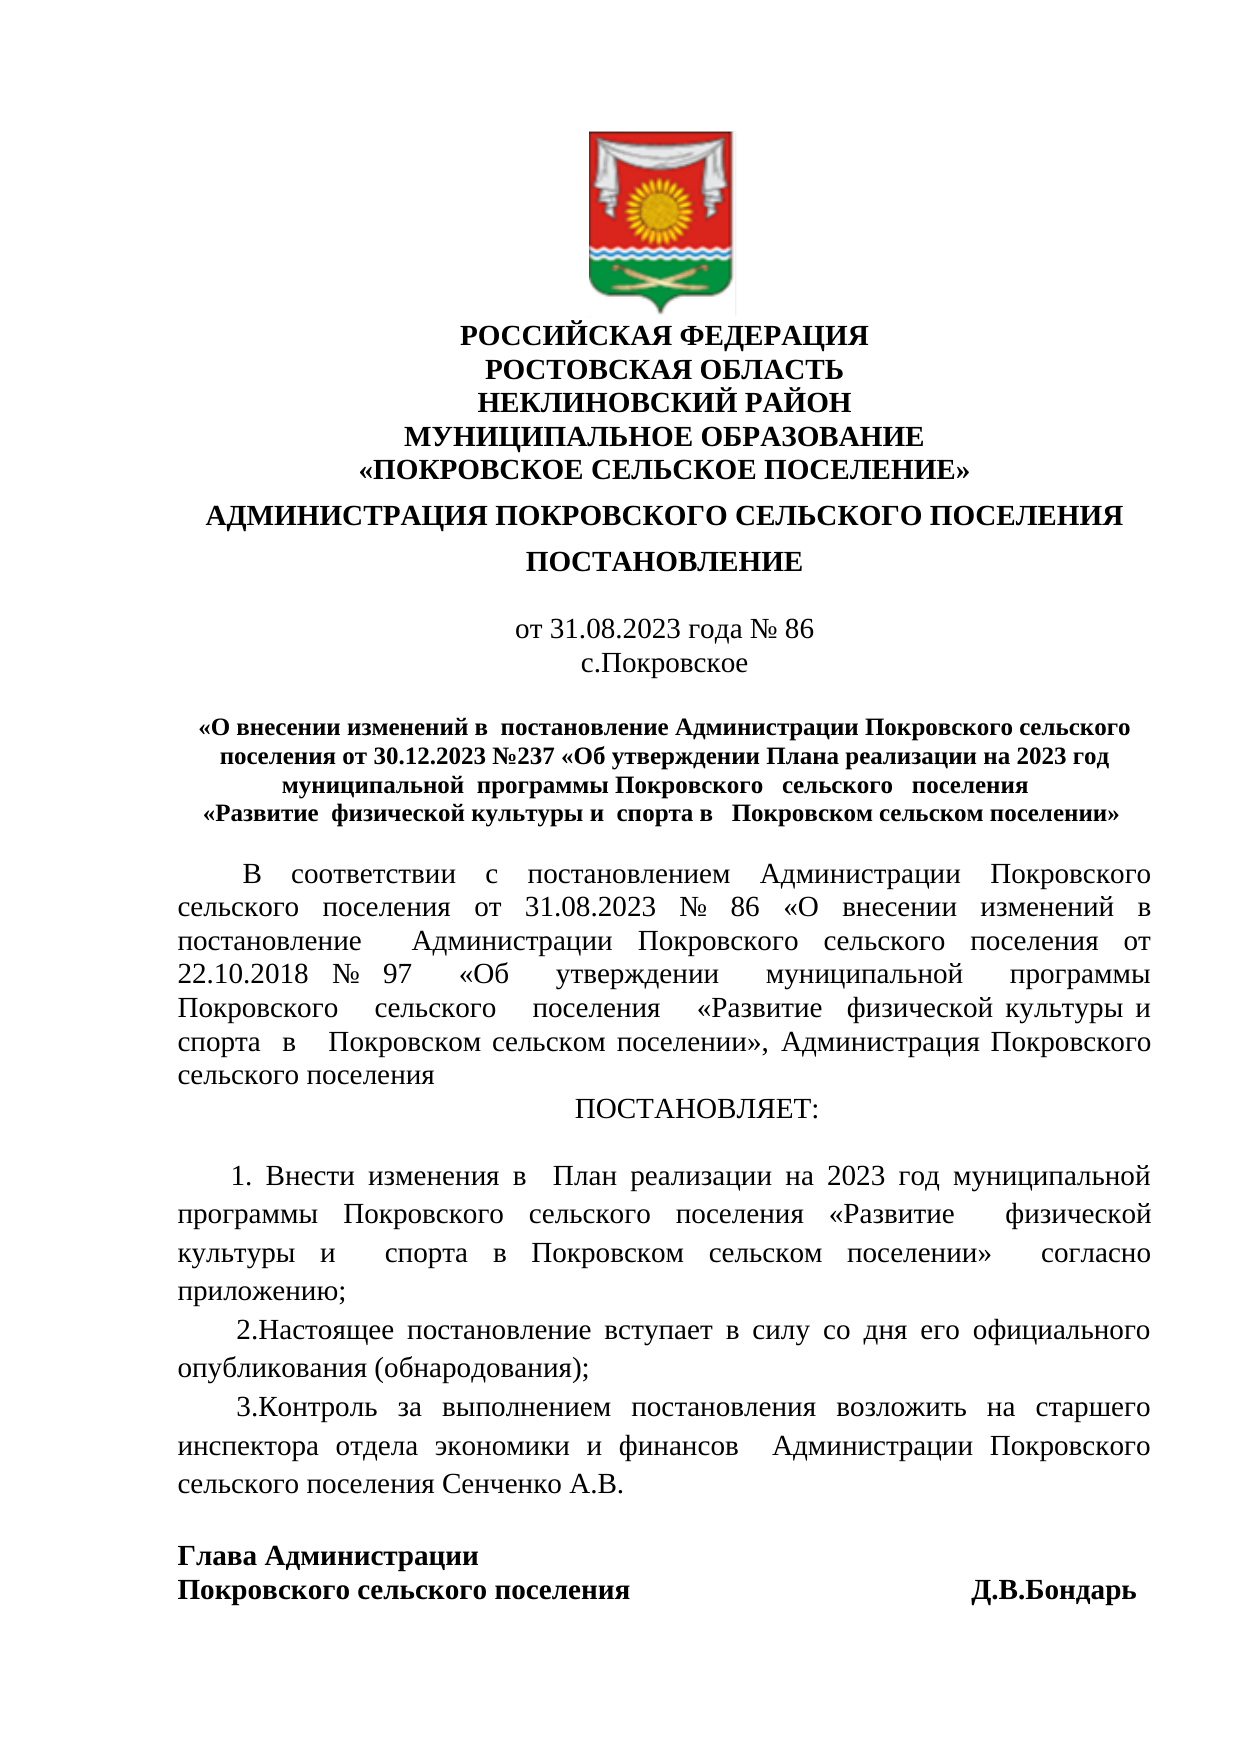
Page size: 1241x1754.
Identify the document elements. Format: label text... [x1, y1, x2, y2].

text «Развитие физической культуры и спорта в Покровском сельском поселении» [177, 798, 1152, 827]
text Покровского сельского поселения Д.В.Бондарь [177, 1572, 1152, 1605]
text РОССИЙСКАЯ ФЕДЕРАЦИЯ РОСТОВСКАЯ ОБЛАСТЬ [177, 318, 1152, 385]
text с.Покровское [177, 645, 1152, 679]
text Глава Администрации [177, 1538, 1152, 1572]
text В соответствии с постановлением Администрации Покровского сельского поселения от 31.08.2023 № 86 «О внесении изменений в постановление Администрации Покровского сельского поселения от 22.10.2018 № 97 «Об утверждении муниципальной программы Покровского сельского поселения «Развитие физической культуры и спорта в Покровском сельском поселении», Администрация Покровского сельского поселения [177, 856, 1152, 1091]
text «О внесении изменений в постановление Администрации Покровского сельского поселения от 30.12.2023 №237 «Об утверждении Плана реализации на 2023 год муниципальной программы Покровского сельского поселения [177, 712, 1152, 798]
text ПОСТАНОВЛЯЕТ: [177, 1091, 1152, 1124]
text 3.Контроль за выполнением постановления возложить на старшего инспектора отдела экономики и финансов Администрации Покровского сельского поселения Сенченко А.В. [177, 1389, 1152, 1500]
text 1. Внести изменения в План реализации на 2023 год муниципальной программы Покровского сельского поселения «Развитие физической культуры и спорта в Покровском сельском поселении» согласно приложению; [177, 1158, 1152, 1307]
text АДМИНИСТРАЦИЯ ПОКРОВСКОГО СЕЛЬСКОГО ПОСЕЛЕНИЯ [177, 498, 1152, 532]
text НЕКЛИНОВСКИЙ РАЙОН МУНИЦИПАЛЬНОЕ ОБРАЗОВАНИЕ «ПОКРОВСКОЕ СЕЛЬСКОЕ ПОСЕЛЕНИЕ» [177, 385, 1152, 486]
text 2.Настоящее постановление вступает в силу со дня его официального опубликования (обнародования); [177, 1312, 1152, 1384]
subtitle ПОСТАНОВЛЕНИЕ [177, 544, 1152, 578]
text от 31.08.2023 года № 86 [177, 612, 1152, 645]
